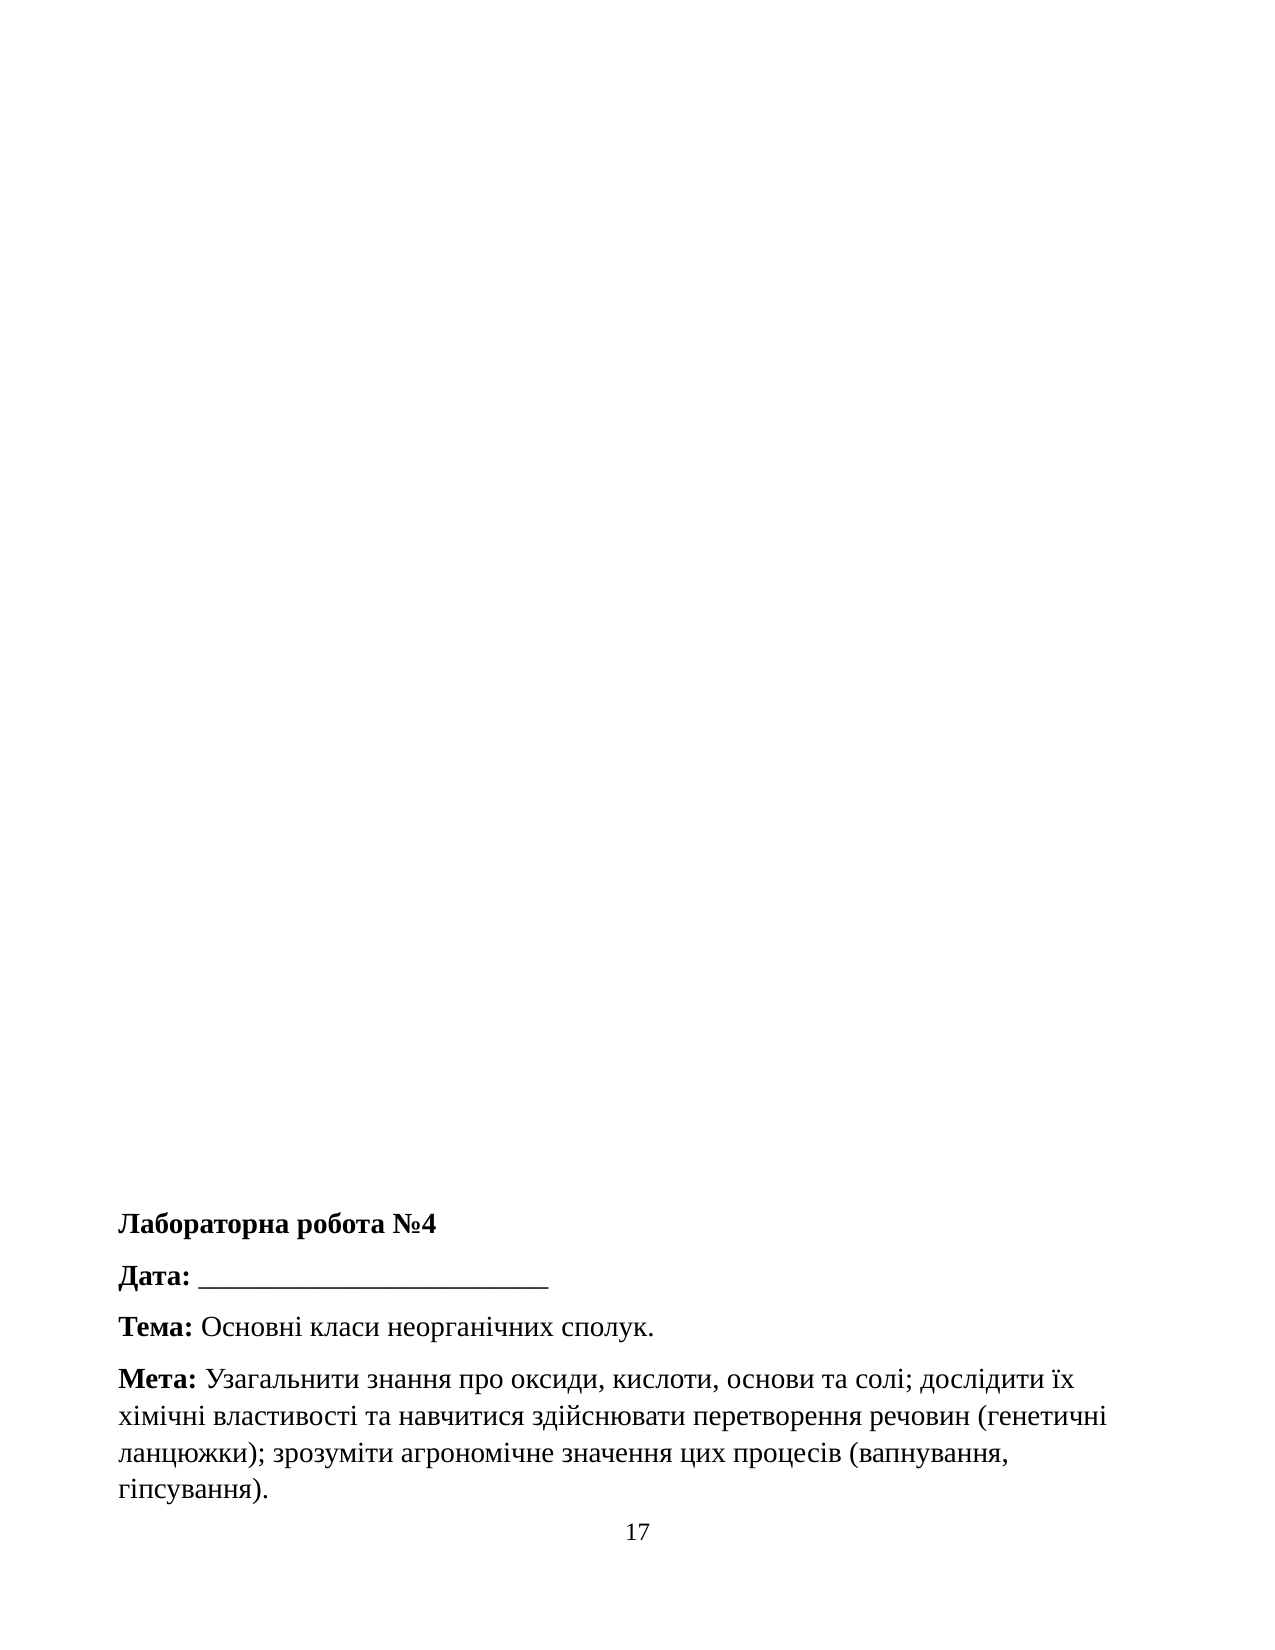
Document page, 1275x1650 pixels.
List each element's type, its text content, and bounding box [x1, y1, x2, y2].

subtitle Лабораторна робота №4 [118, 1207, 1157, 1240]
text Дата: ________________________ [118, 1258, 1157, 1292]
text Тема: Основні класи неорганічних сполук. [118, 1309, 1157, 1343]
text Мета: Узагальнити знання про оксиди, кислоти, основи та солі; дослідити їх хімічні властивості та навчитися здійснювати перетворення речовин (генетичні ланцюжки); зрозуміти агрономічне значення цих процесів (вапнування, гіпсування). [118, 1361, 1157, 1505]
